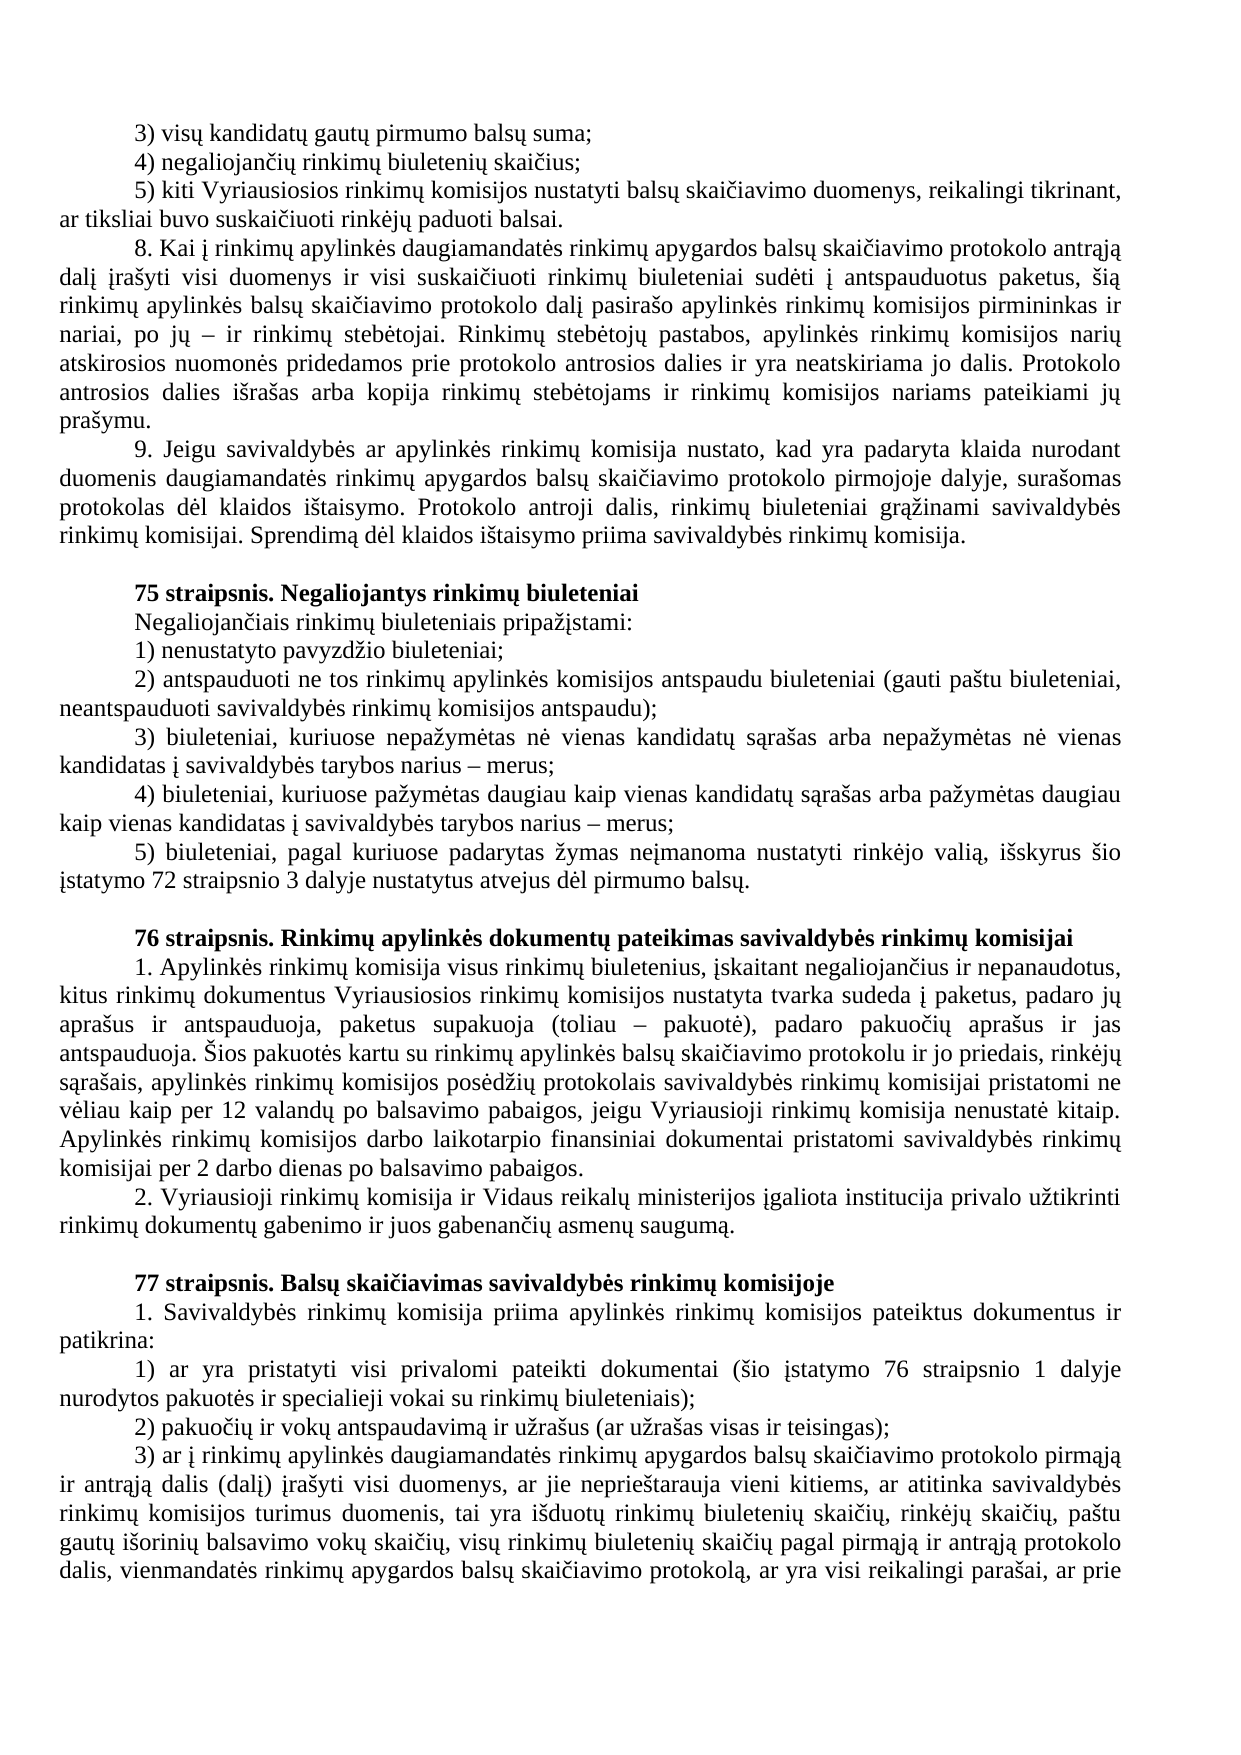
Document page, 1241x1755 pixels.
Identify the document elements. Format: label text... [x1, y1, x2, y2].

text 8. Kai į rinkimų apylinkės daugiamandatės rinkimų apygardos balsų skaičiavimo protokolo antrąją dalį įrašyti visi duomenys ir visi suskaičiuoti rinkimų biuleteniai sudėti į antspauduotus paketus, šią rinkimų apylinkės balsų skaičiavimo protokolo dalį pasirašo apylinkės rinkimų komisijos pirmininkas ir nariai, po jų – ir rinkimų stebėtojai. Rinkimų stebėtojų pastabos, apylinkės rinkimų komisijos narių atskirosios nuomonės pridedamos prie protokolo antrosios dalies ir yra neatskiriama jo dalis. Protokolo antrosios dalies išrašas arba kopija rinkimų stebėtojams ir rinkimų komisijos nariams pateikiami jų prašymu. [59, 233, 1122, 434]
text 76 straipsnis. Rinkimų apylinkės dokumentų pateikimas savivaldybės rinkimų komisijai [134, 923, 1122, 952]
text 3) biuleteniai, kuriuose nepažymėtas nė vienas kandidatų sąrašas arba nepažymėtas nė vienas kandidatas į savivaldybės tarybos narius – merus; [59, 722, 1122, 779]
text 9. Jeigu savivaldybės ar apylinkės rinkimų komisija nustato, kad yra padaryta klaida nurodant duomenis daugiamandatės rinkimų apygardos balsų skaičiavimo protokolo pirmojoje dalyje, surašomas protokolas dėl klaidos ištaisymo. Protokolo antroji dalis, rinkimų biuleteniai grąžinami savivaldybės rinkimų komisijai. Sprendimą dėl klaidos ištaisymo priima savivaldybės rinkimų komisija. [59, 434, 1122, 549]
text 1. Apylinkės rinkimų komisija visus rinkimų biuletenius, įskaitant negaliojančius ir nepanaudotus, kitus rinkimų dokumentus Vyriausiosios rinkimų komisijos nustatyta tvarka sudeda į paketus, padaro jų aprašus ir antspauduoja, paketus supakuoja (toliau – pakuotė), padaro pakuočių aprašus ir jas antspauduoja. Šios pakuotės kartu su rinkimų apylinkės balsų skaičiavimo protokolu ir jo priedais, rinkėjų sąrašais, apylinkės rinkimų komisijos posėdžių protokolais savivaldybės rinkimų komisijai pristatomi ne vėliau kaip per 12 valandų po balsavimo pabaigos, jeigu Vyriausioji rinkimų komisija nenustatė kitaip. Apylinkės rinkimų komisijos darbo laikotarpio finansiniai dokumentai pristatomi savivaldybės rinkimų komisijai per 2 darbo dienas po balsavimo pabaigos. [59, 952, 1122, 1182]
text 1. Savivaldybės rinkimų komisija priima apylinkės rinkimų komisijos pateiktus dokumentus ir patikrina: [59, 1297, 1122, 1354]
text 75 straipsnis. Negaliojantys rinkimų biuleteniai [59, 578, 1122, 607]
text 2) antspauduoti ne tos rinkimų apylinkės komisijos antspaudu biuleteniai (gauti paštu biuleteniai, neantspauduoti savivaldybės rinkimų komisijos antspaudu); [59, 664, 1122, 722]
text 1) ar yra pristatyti visi privalomi pateikti dokumentai (šio įstatymo 76 straipsnio 1 dalyje nurodytos pakuotės ir specialieji vokai su rinkimų biuleteniais); [59, 1354, 1122, 1412]
text 4) negaliojančių rinkimų biuletenių skaičius; [59, 147, 1122, 176]
text 1) nenustatyto pavyzdžio biuleteniai; [59, 636, 1122, 664]
text 2) pakuočių ir vokų antspaudavimą ir užrašus (ar užrašas visas ir teisingas); [59, 1412, 1122, 1441]
text 2. Vyriausioji rinkimų komisija ir Vidaus reikalų ministerijos įgaliota institucija privalo užtikrinti rinkimų dokumentų gabenimo ir juos gabenančių asmenų saugumą. [59, 1182, 1122, 1239]
text 4) biuleteniai, kuriuose pažymėtas daugiau kaip vienas kandidatų sąrašas arba pažymėtas daugiau kaip vienas kandidatas į savivaldybės tarybos narius – merus; [59, 779, 1122, 837]
text 3) ar į rinkimų apylinkės daugiamandatės rinkimų apygardos balsų skaičiavimo protokolo pirmąją ir antrąją dalis (dalį) įrašyti visi duomenys, ar jie neprieštarauja vieni kitiems, ar atitinka savivaldybės rinkimų komisijos turimus duomenis, tai yra išduotų rinkimų biuletenių skaičių, rinkėjų skaičių, paštu gautų išorinių balsavimo vokų skaičių, visų rinkimų biuletenių skaičių pagal pirmąją ir antrąją protokolo dalis, vienmandatės rinkimų apygardos balsų skaičiavimo protokolą, ar yra visi reikalingi parašai, ar prie [59, 1441, 1122, 1584]
text 3) visų kandidatų gautų pirmumo balsų suma; [59, 118, 1122, 147]
text 5) biuleteniai, pagal kuriuose padarytas žymas neįmanoma nustatyti rinkėjo valią, išskyrus šio įstatymo 72 straipsnio 3 dalyje nustatytus atvejus dėl pirmumo balsų. [59, 837, 1122, 894]
text 5) kiti Vyriausiosios rinkimų komisijos nustatyti balsų skaičiavimo duomenys, reikalingi tikrinant, ar tiksliai buvo suskaičiuoti rinkėjų paduoti balsai. [59, 176, 1122, 233]
text 77 straipsnis. Balsų skaičiavimas savivaldybės rinkimų komisijoje [59, 1268, 1122, 1297]
text Negaliojančiais rinkimų biuleteniais pripažįstami: [59, 607, 1122, 636]
